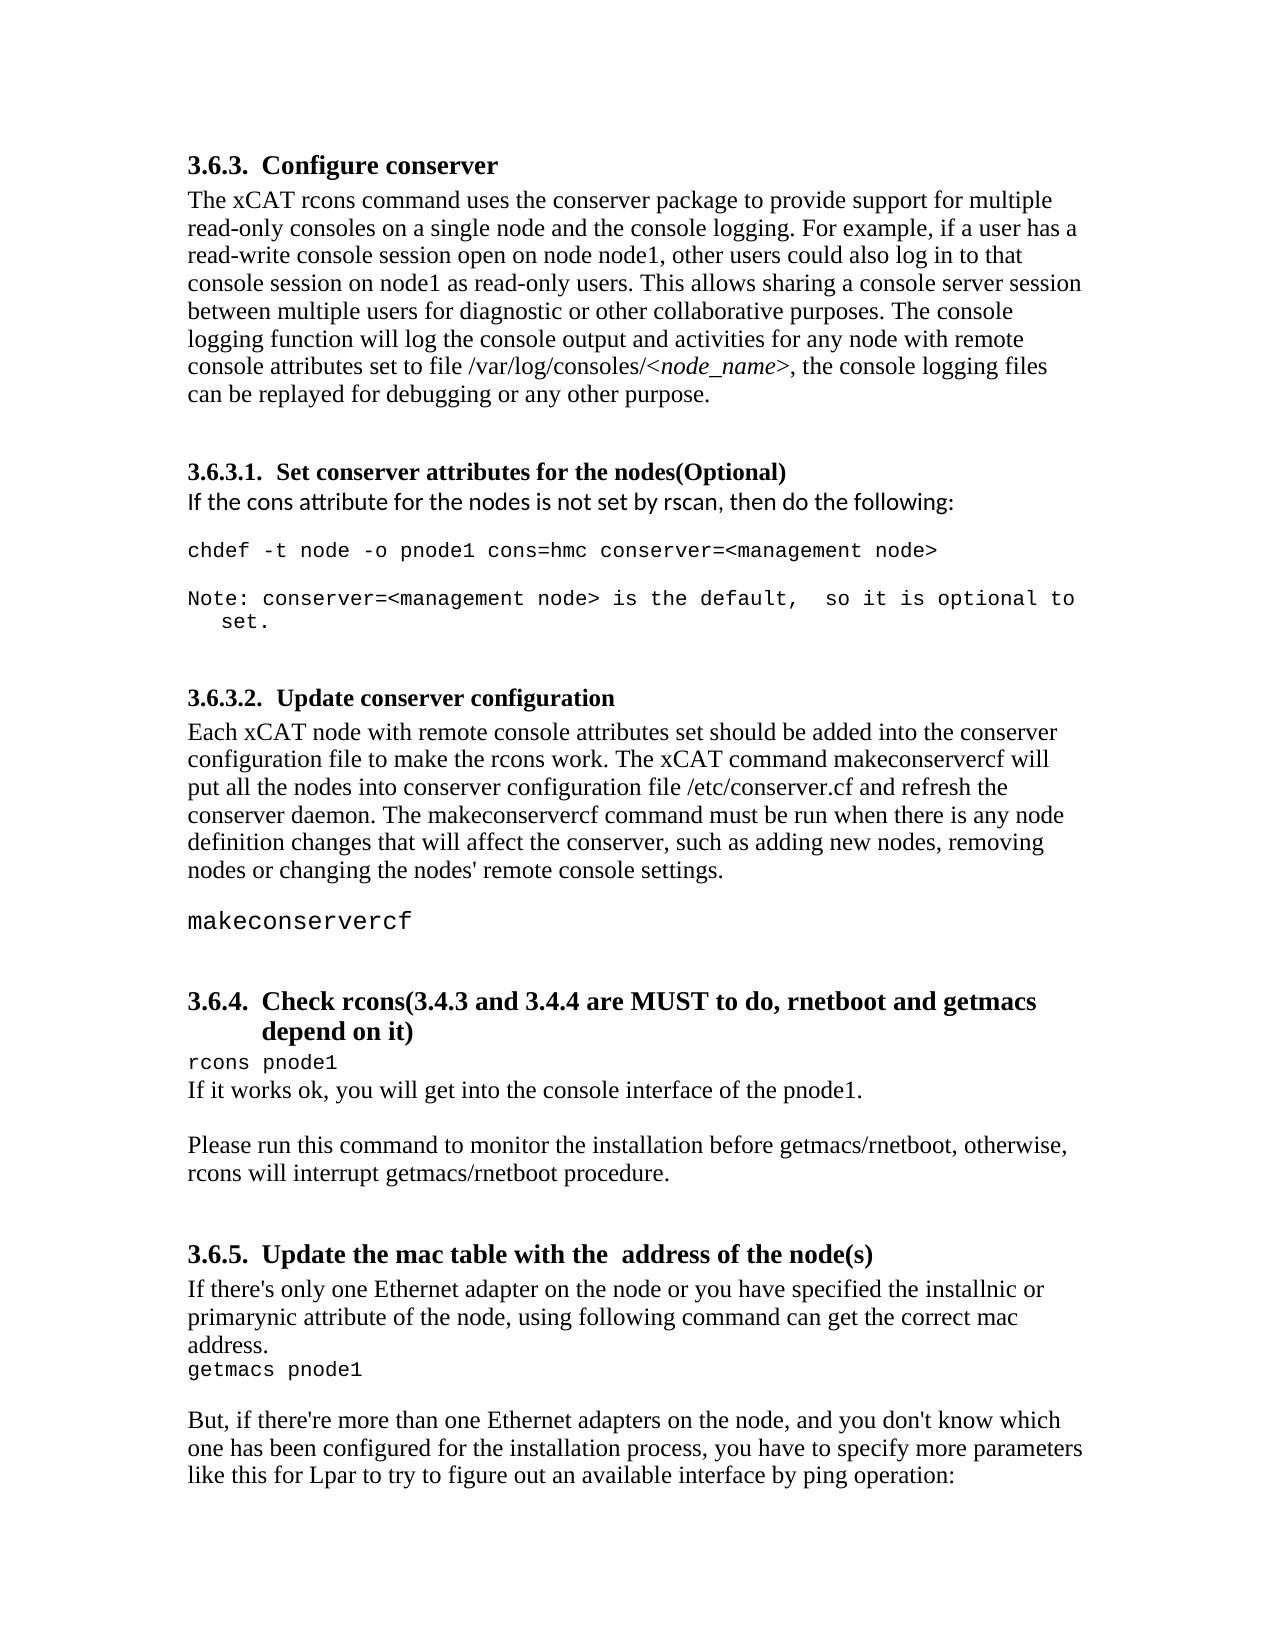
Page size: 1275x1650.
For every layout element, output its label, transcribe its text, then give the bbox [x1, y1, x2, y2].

text But, if there're more than one Ethernet adapters on the node, and you don't know which one has been configured for the installation process, you have to specify more parameters like this for Lpar to try to figure out an available interface by ping operation: [187, 1406, 1087, 1489]
text getmacs pnode1 [187, 1359, 1087, 1382]
subtitle Update conserver configuration [187, 684, 1087, 711]
subtitle Check rcons(3.4.3 and 3.4.4 are MUST to do, rnetboot and getmacs depend on it) [187, 986, 1087, 1046]
subtitle Update the mac table with the address of the node(s) [187, 1239, 1087, 1269]
text If there's only one Ethernet adapter on the node or you have specified the installnic or primarynic attribute of the node, using following command can get the correct mac address. [187, 1276, 1087, 1359]
text chdef -t node -o pnode1 cons=hmc conserver=<management node> [187, 541, 1087, 564]
text Each xCAT node with remote console attributes set should be added into the conserver configuration file to make the rcons work. The xCAT command makeconservercf will put all the nodes into conserver configuration file /etc/conserver.cf and refresh the conserver daemon. The makeconservercf command must be run when there is any node definition changes that will affect the conserver, such as adding new nodes, removing nodes or changing the nodes' remote console settings. [187, 718, 1087, 884]
subtitle Set conserver attributes for the nodes(Optional) [187, 458, 1087, 486]
text makeconservercf [187, 909, 1087, 937]
text The xCAT rcons command uses the conserver package to provide support for multiple read-only consoles on a single node and the console logging. For example, if a user has a read-write console session open on node node1, other users could also log in to that console session on node1 as read-only users. This allows sharing a console server session between multiple users for diagnostic or other collaborative purposes. The console logging function will log the console output and activities for any node with remote console attributes set to file /var/log/consoles/<node_name>, the console logging files can be replayed for debugging or any other purpose. [187, 186, 1087, 408]
text Please run this command to monitor the installation before getmacs/rnetboot, otherwise, rcons will interrupt getmacs/rnetboot procedure. [187, 1131, 1087, 1187]
text rcons pnode1 [187, 1052, 1087, 1076]
text Note: conserver=<management node> is the default, so it is optional to set. [187, 588, 1087, 635]
text If it works ok, you will get into the console interface of the pnode1. [187, 1076, 1087, 1103]
text If the cons attribute for the nodes is not set by rscan, then do the following: [187, 492, 1087, 517]
subtitle Configure conserver [187, 150, 1087, 180]
